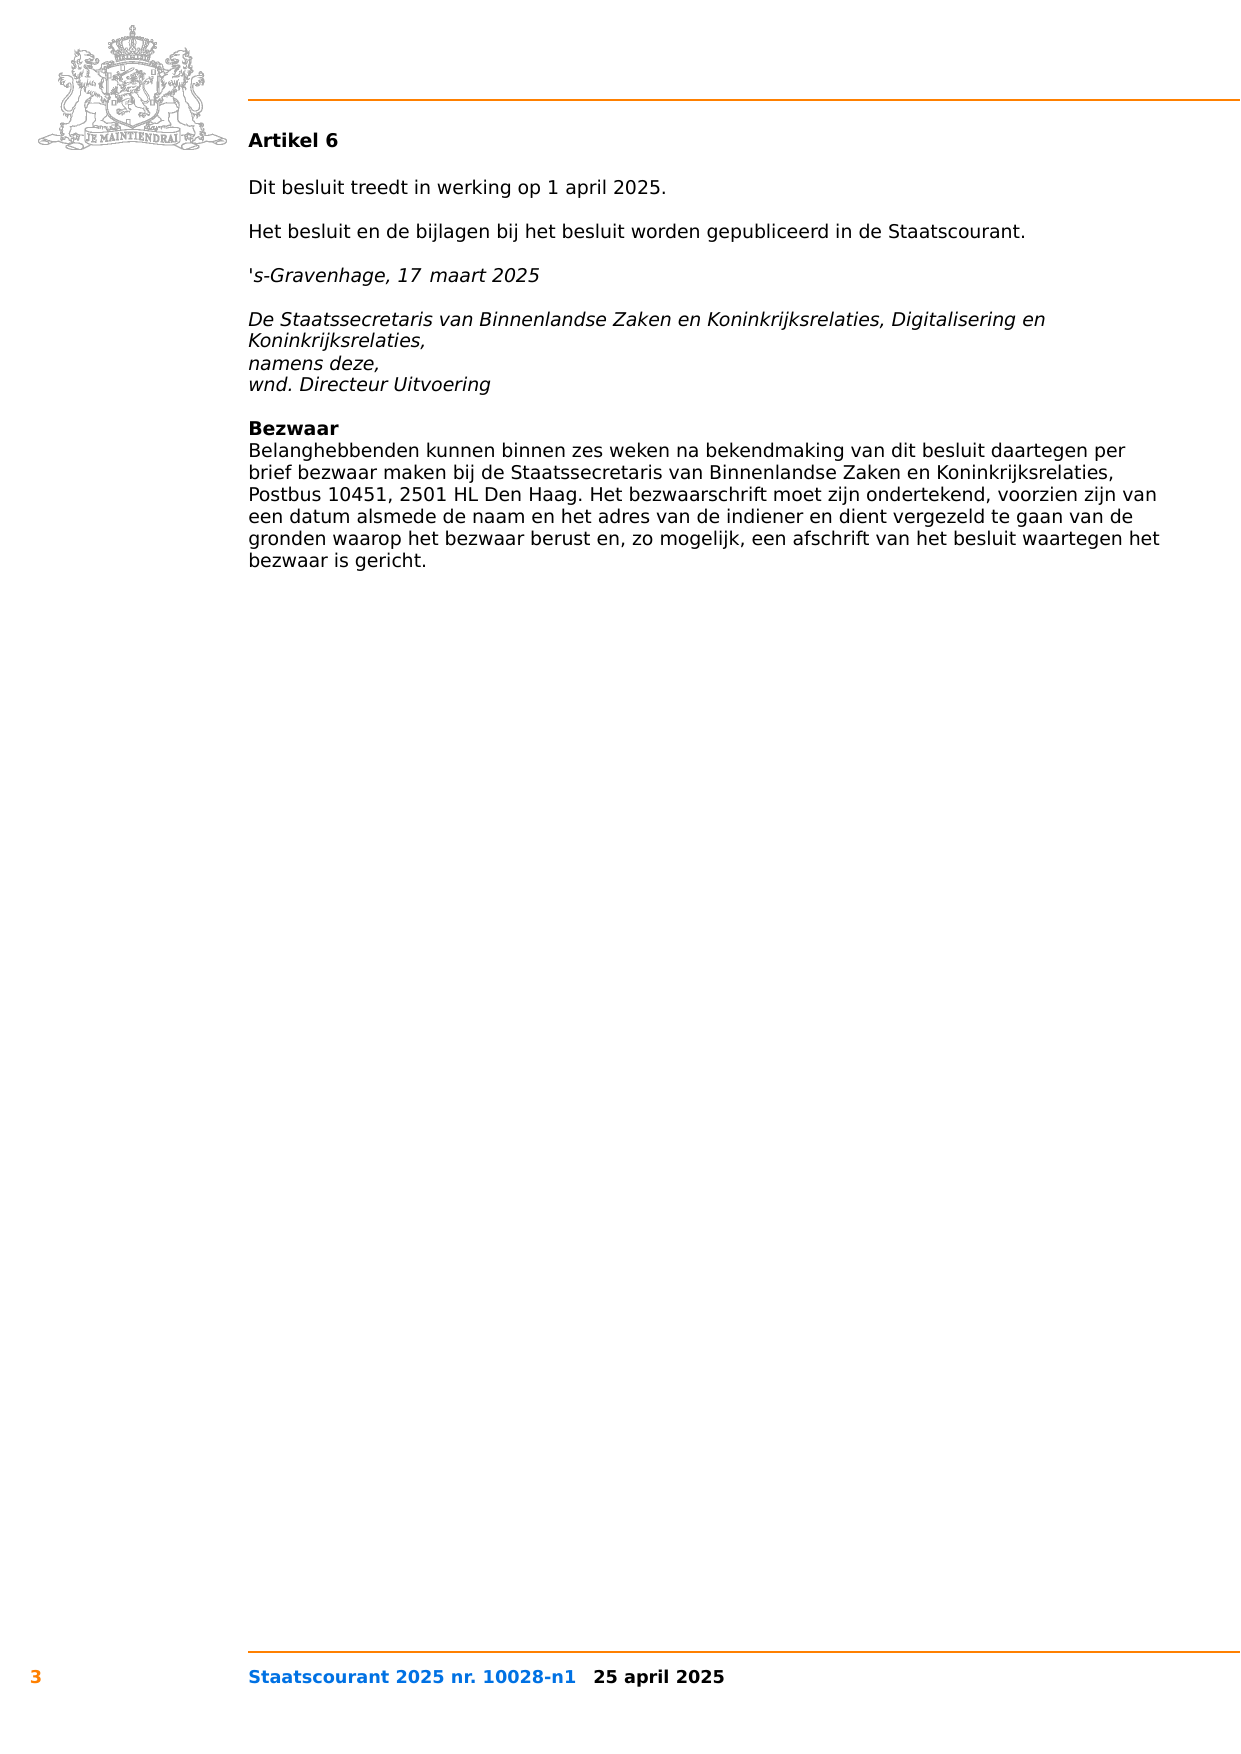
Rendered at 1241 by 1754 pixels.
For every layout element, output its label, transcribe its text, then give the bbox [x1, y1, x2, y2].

text Het besluit en de bijlagen bij het besluit worden gepubliceerd in de Staatscourant. [248, 221, 1163, 243]
subtitle Artikel 6 [248, 130, 1163, 152]
text Bezwaar [248, 418, 1163, 440]
text 's-Gravenhage, 17 maart 2025 [248, 264, 1163, 287]
picture [38, 25, 227, 150]
text Belanghebbenden kunnen binnen zes weken na bekendmaking van dit besluit daartegen per brief bezwaar maken bij de Staatssecretaris van Binnenlandse Zaken en Koninkrijksrelaties, Postbus 10451, 2501 HL Den Haag. Het bezwaarschrift moet zijn ondertekend, voorzien zijn van een datum alsmede de naam en het adres van de indiener en dient vergezeld te gaan van de gronden waarop het bezwaar berust en, zo mogelijk, een afschrift van het besluit waartegen het bezwaar is gericht. [248, 440, 1163, 572]
text De Staatssecretaris van Binnenlandse Zaken en Koninkrijksrelaties, Digitalisering en Koninkrijksrelaties, namens deze, wnd. Directeur Uitvoering [248, 308, 1163, 396]
text Dit besluit treedt in werking op 1 april 2025. [248, 177, 1163, 199]
